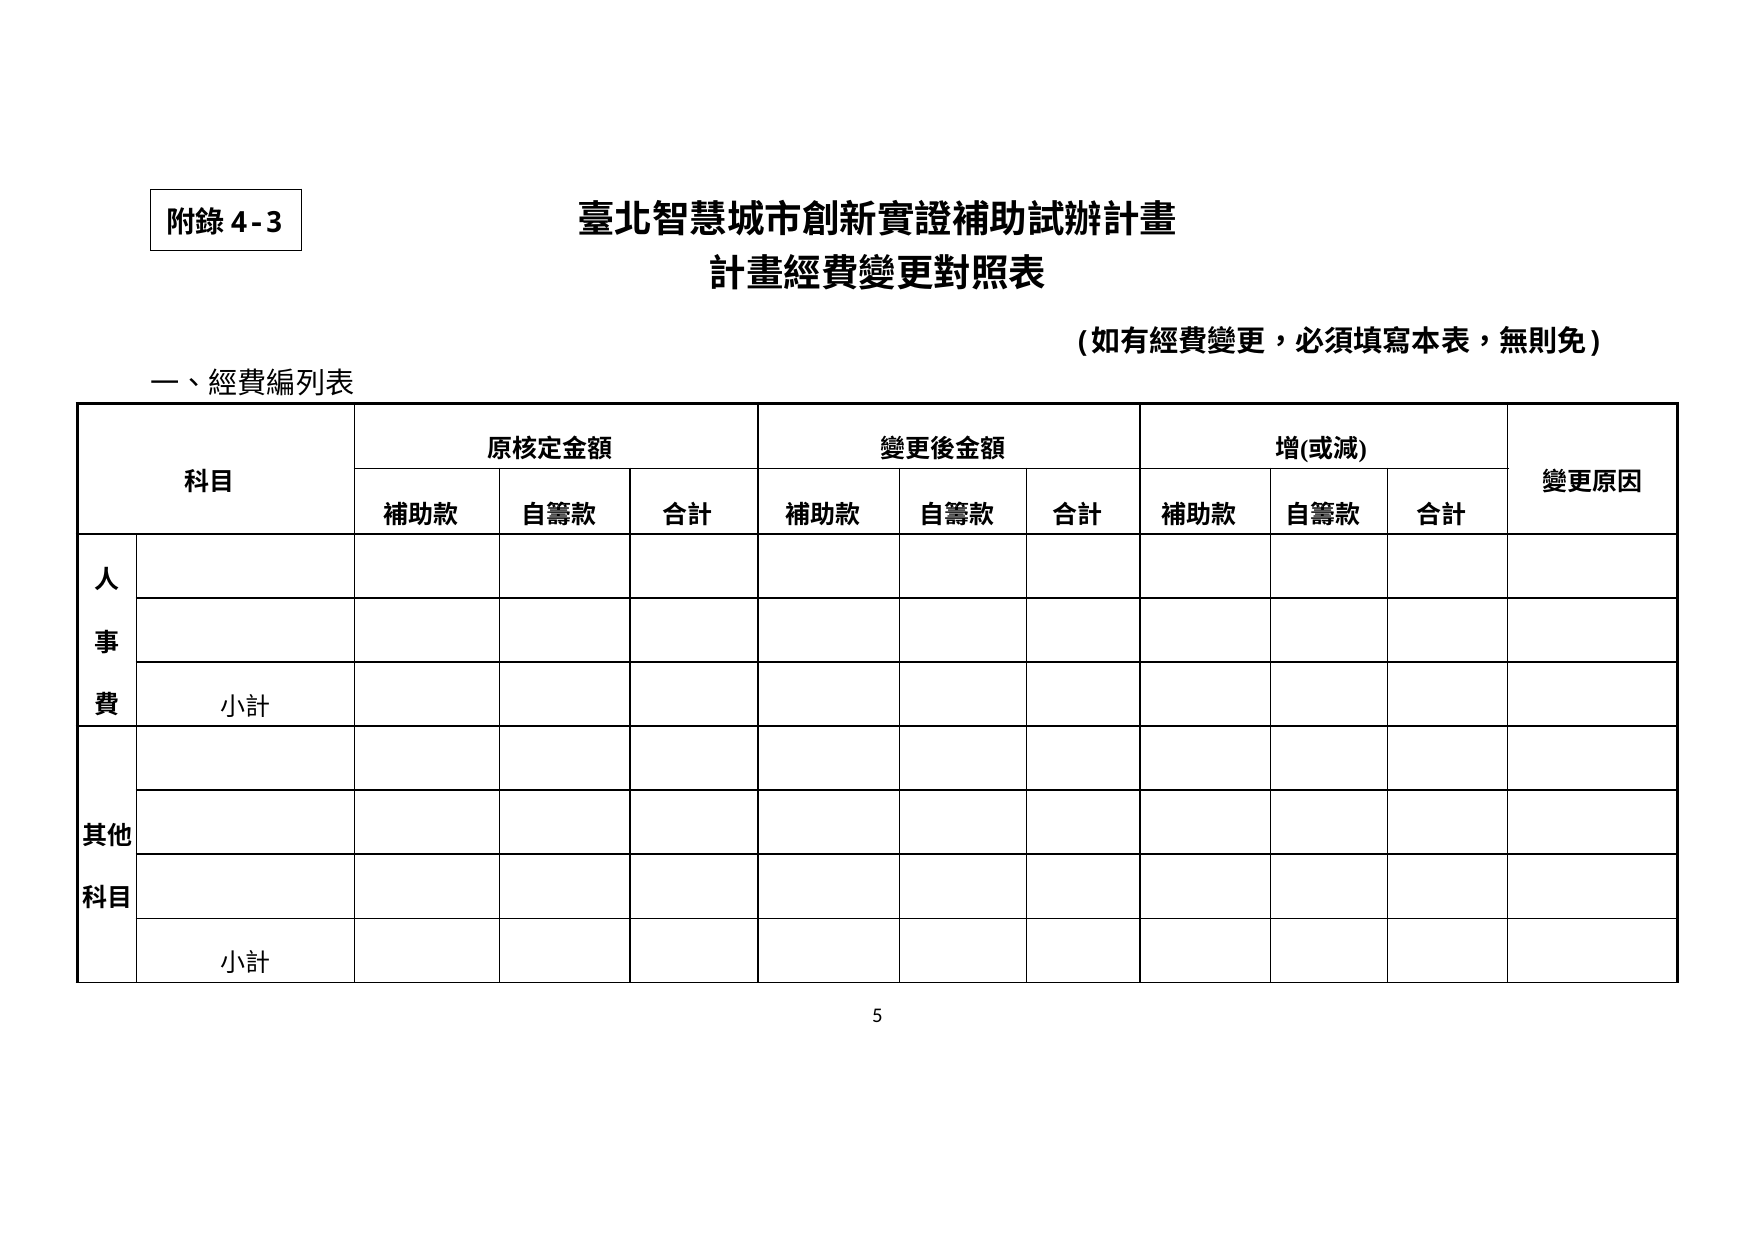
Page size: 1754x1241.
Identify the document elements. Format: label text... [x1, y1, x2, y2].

table_cell [1388, 727, 1507, 789]
table_cell [759, 919, 899, 981]
table_cell [631, 919, 757, 981]
table_cell [355, 663, 499, 725]
table_cell [137, 535, 354, 597]
table_cell [1508, 599, 1676, 661]
table_header 變更原因 [1508, 405, 1676, 533]
table_cell [1388, 599, 1507, 661]
table_cell [137, 727, 354, 789]
table_cell [355, 599, 499, 661]
table_header 科目 [79, 405, 354, 533]
table_cell [759, 663, 899, 725]
table_cell 其他科目 [79, 727, 136, 981]
table_cell [500, 663, 629, 725]
table_cell [900, 791, 1026, 853]
table_cell [900, 535, 1026, 597]
table_cell [1271, 791, 1387, 853]
table_cell [1027, 599, 1139, 661]
table_cell [1271, 919, 1387, 981]
table_cell 人 事 費 [79, 535, 136, 725]
table_cell [759, 727, 899, 789]
table_cell [1141, 855, 1270, 917]
table_header 原核定金額 [355, 405, 757, 467]
text 計畫經費變更對照表 [150, 243, 1604, 297]
table_cell [355, 791, 499, 853]
table_cell [631, 535, 757, 597]
table_cell [1141, 791, 1270, 853]
table_cell [1027, 663, 1139, 725]
table_cell [900, 663, 1026, 725]
table_cell [1141, 727, 1270, 789]
table_cell [1027, 727, 1139, 789]
table_cell 小計 [137, 919, 354, 981]
table_cell [1508, 791, 1676, 853]
table_cell [1271, 535, 1387, 597]
text 一、經費編列表 [150, 359, 1604, 402]
table_cell 自籌款 [500, 469, 629, 533]
table_cell [1027, 919, 1139, 981]
table_cell [631, 599, 757, 661]
table_cell [355, 727, 499, 789]
table_cell [137, 791, 354, 853]
table_cell [759, 791, 899, 853]
table_cell [1388, 919, 1507, 981]
table_cell [355, 919, 499, 981]
table_cell [1388, 791, 1507, 853]
text 附錄4-3 [166, 198, 286, 241]
table_cell [1508, 663, 1676, 725]
table_cell [500, 791, 629, 853]
text [151, 190, 301, 250]
table_cell [1388, 535, 1507, 597]
table_cell [137, 855, 354, 917]
table_cell 小計 [137, 663, 354, 725]
table_cell [1141, 599, 1270, 661]
table_cell [1271, 599, 1387, 661]
table_cell 補助款 [355, 469, 499, 533]
table_cell [631, 727, 757, 789]
table_cell [500, 535, 629, 597]
table_cell [631, 663, 757, 725]
table_cell [1508, 919, 1676, 981]
table_cell [1271, 727, 1387, 789]
table_cell [355, 855, 499, 917]
table_cell [1508, 727, 1676, 789]
table_cell [1388, 855, 1507, 917]
table_cell [1271, 663, 1387, 725]
table_cell [500, 919, 629, 981]
table_cell [1027, 855, 1139, 917]
table_cell [1141, 663, 1270, 725]
table_cell 合計 [631, 469, 757, 533]
table_cell [900, 727, 1026, 789]
table_cell [1141, 535, 1270, 597]
table_cell 合計 [1388, 469, 1507, 533]
table_cell [1027, 535, 1139, 597]
table_cell [759, 599, 899, 661]
text 臺北智慧城市創新實證補助試辦計畫 [302, 188, 1604, 243]
table_cell [900, 599, 1026, 661]
table_cell [631, 791, 757, 853]
table_cell [1508, 535, 1676, 597]
table_cell [1508, 855, 1676, 917]
table_cell [900, 919, 1026, 981]
table_cell [759, 535, 899, 597]
table_cell [137, 599, 354, 661]
table_cell [500, 599, 629, 661]
table_cell [500, 727, 629, 789]
table_cell 補助款 [759, 469, 899, 533]
table_cell [900, 855, 1026, 917]
table_cell [759, 855, 899, 917]
table_cell [1388, 663, 1507, 725]
table_cell [500, 855, 629, 917]
table_cell [1271, 855, 1387, 917]
table_cell 自籌款 [900, 469, 1026, 533]
table_cell [355, 535, 499, 597]
table_cell [631, 855, 757, 917]
table_header 變更後金額 [759, 405, 1139, 467]
table_header 增(或減) [1141, 405, 1507, 467]
table_cell 合計 [1027, 469, 1139, 533]
table_cell [1027, 791, 1139, 853]
table_cell [1141, 919, 1270, 981]
table_cell 自籌款 [1271, 469, 1387, 533]
text (如有經費變更，必須填寫本表，無則免) [150, 297, 1604, 359]
table_cell 補助款 [1141, 469, 1270, 533]
